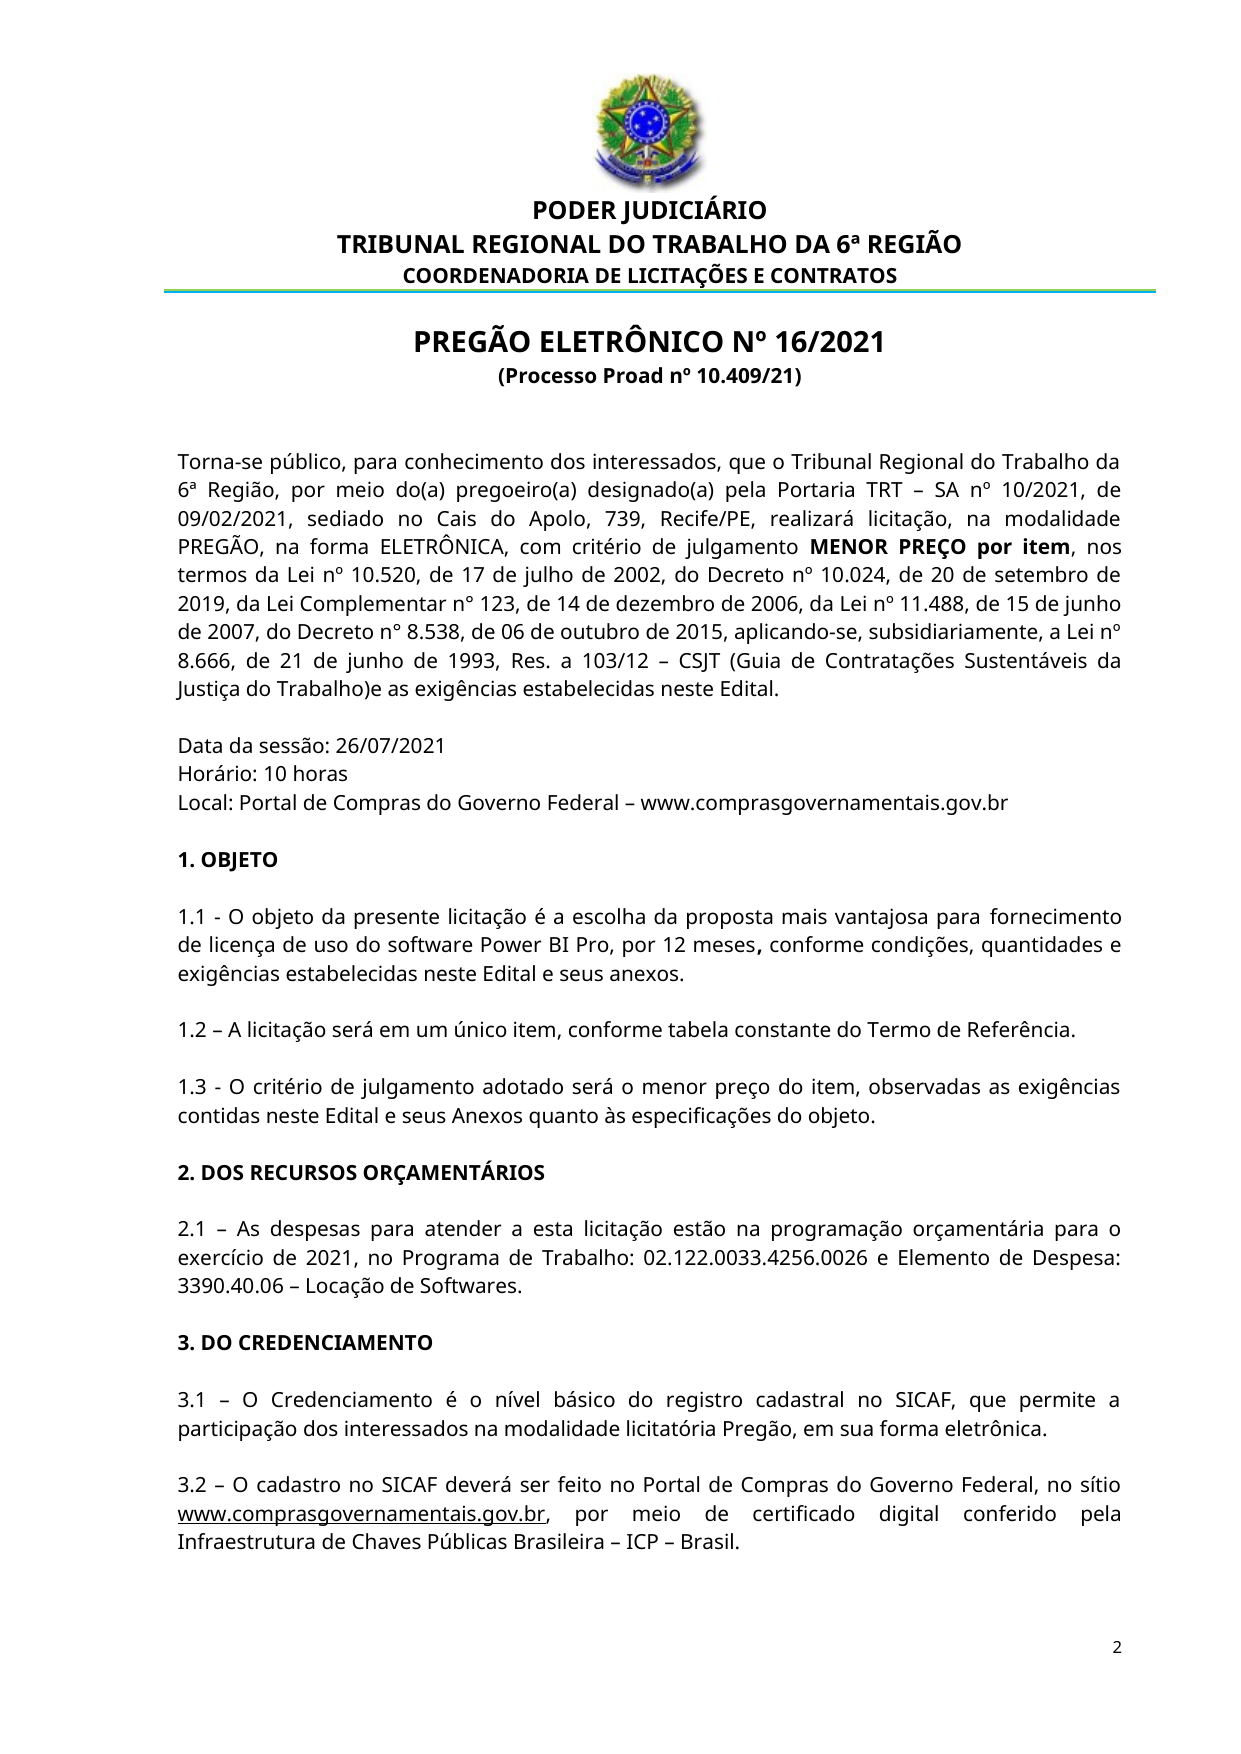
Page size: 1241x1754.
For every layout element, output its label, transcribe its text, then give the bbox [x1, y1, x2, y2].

text COORDENADORIA DE LICITAÇÕES E CONTRATOS [177, 261, 1122, 289]
text 1.2 – A licitação será em um único item, conforme tabela constante do Termo de Referência. [177, 1016, 1122, 1044]
text 3. DO CREDENCIAMENTO [177, 1328, 1122, 1357]
text (Processo Proad nº 10.409/21) [177, 361, 1122, 390]
text 3.1 – O Credenciamento é o nível básico do registro cadastral no SICAF, que permite a participação dos interessados na modalidade licitatória Pregão, em sua forma eletrônica. [177, 1385, 1122, 1442]
text PODER JUDICIÁRIO [177, 193, 1122, 227]
text 1. OBJETO [177, 845, 1122, 873]
text Data da sessão: 26/07/2021 [177, 731, 1122, 759]
text Torna-se público, para conhecimento dos interessados, que o Tribunal Regional do Trabalho da 6ª Região, por meio do(a) pregoeiro(a) designado(a) pela Portaria TRT – SA nº 10/2021, de 09/02/2021, sediado no Cais do Apolo, 739, Recife/PE, realizará licitação, na modalidade PREGÃO, na forma ELETRÔNICA, com critério de julgamento MENOR PREÇO por item, nos termos da Lei nº 10.520, de 17 de julho de 2002, do Decreto nº 10.024, de 20 de setembro de 2019, da Lei Complementar n° 123, de 14 de dezembro de 2006, da Lei nº 11.488, de 15 de junho de 2007, do Decreto n° 8.538, de 06 de outubro de 2015, aplicando-se, subsidiariamente, a Lei nº 8.666, de 21 de junho de 1993, Res. a 103/12 – CSJT (Guia de Contratações Sustentáveis da Justiça do Trabalho)e as exigências estabelecidas neste Edital. [177, 447, 1122, 703]
text Local: Portal de Compras do Governo Federal – www.comprasgovernamentais.gov.br [177, 788, 1122, 816]
text 2. DOS RECURSOS ORÇAMENTÁRIOS [177, 1158, 1122, 1186]
text Horário: 10 horas [177, 759, 1122, 788]
text TRIBUNAL REGIONAL DO TRABALHO DA 6ª REGIÃO [177, 227, 1122, 261]
text 1.1 - O objeto da presente licitação é a escolha da proposta mais vantajosa para fornecimento de licença de uso do software Power BI Pro, por 12 meses, conforme condições, quantidades e exigências estabelecidas neste Edital e seus anexos. [177, 902, 1122, 987]
text 1.3 - O critério de julgamento adotado será o menor preço do item, observadas as exigências contidas neste Edital e seus Anexos quanto às especificações do objeto. [177, 1072, 1122, 1129]
text PREGÃO ELETRÔNICO Nº 16/2021 [177, 322, 1122, 361]
text 3.2 – O cadastro no SICAF deverá ser feito no Portal de Compras do Governo Federal, no sítio www.comprasgovernamentais.gov.br, por meio de certificado digital conferido pela Infraestrutura de Chaves Públicas Brasileira – ICP – Brasil. [177, 1471, 1122, 1556]
picture [591, 73, 708, 193]
text 2.1 – As despesas para atender a esta licitação estão na programação orçamentária para o exercício de 2021, no Programa de Trabalho: 02.122.0033.4256.0026 e Elemento de Despesa: 3390.40.06 – Locação de Softwares. [177, 1214, 1122, 1300]
